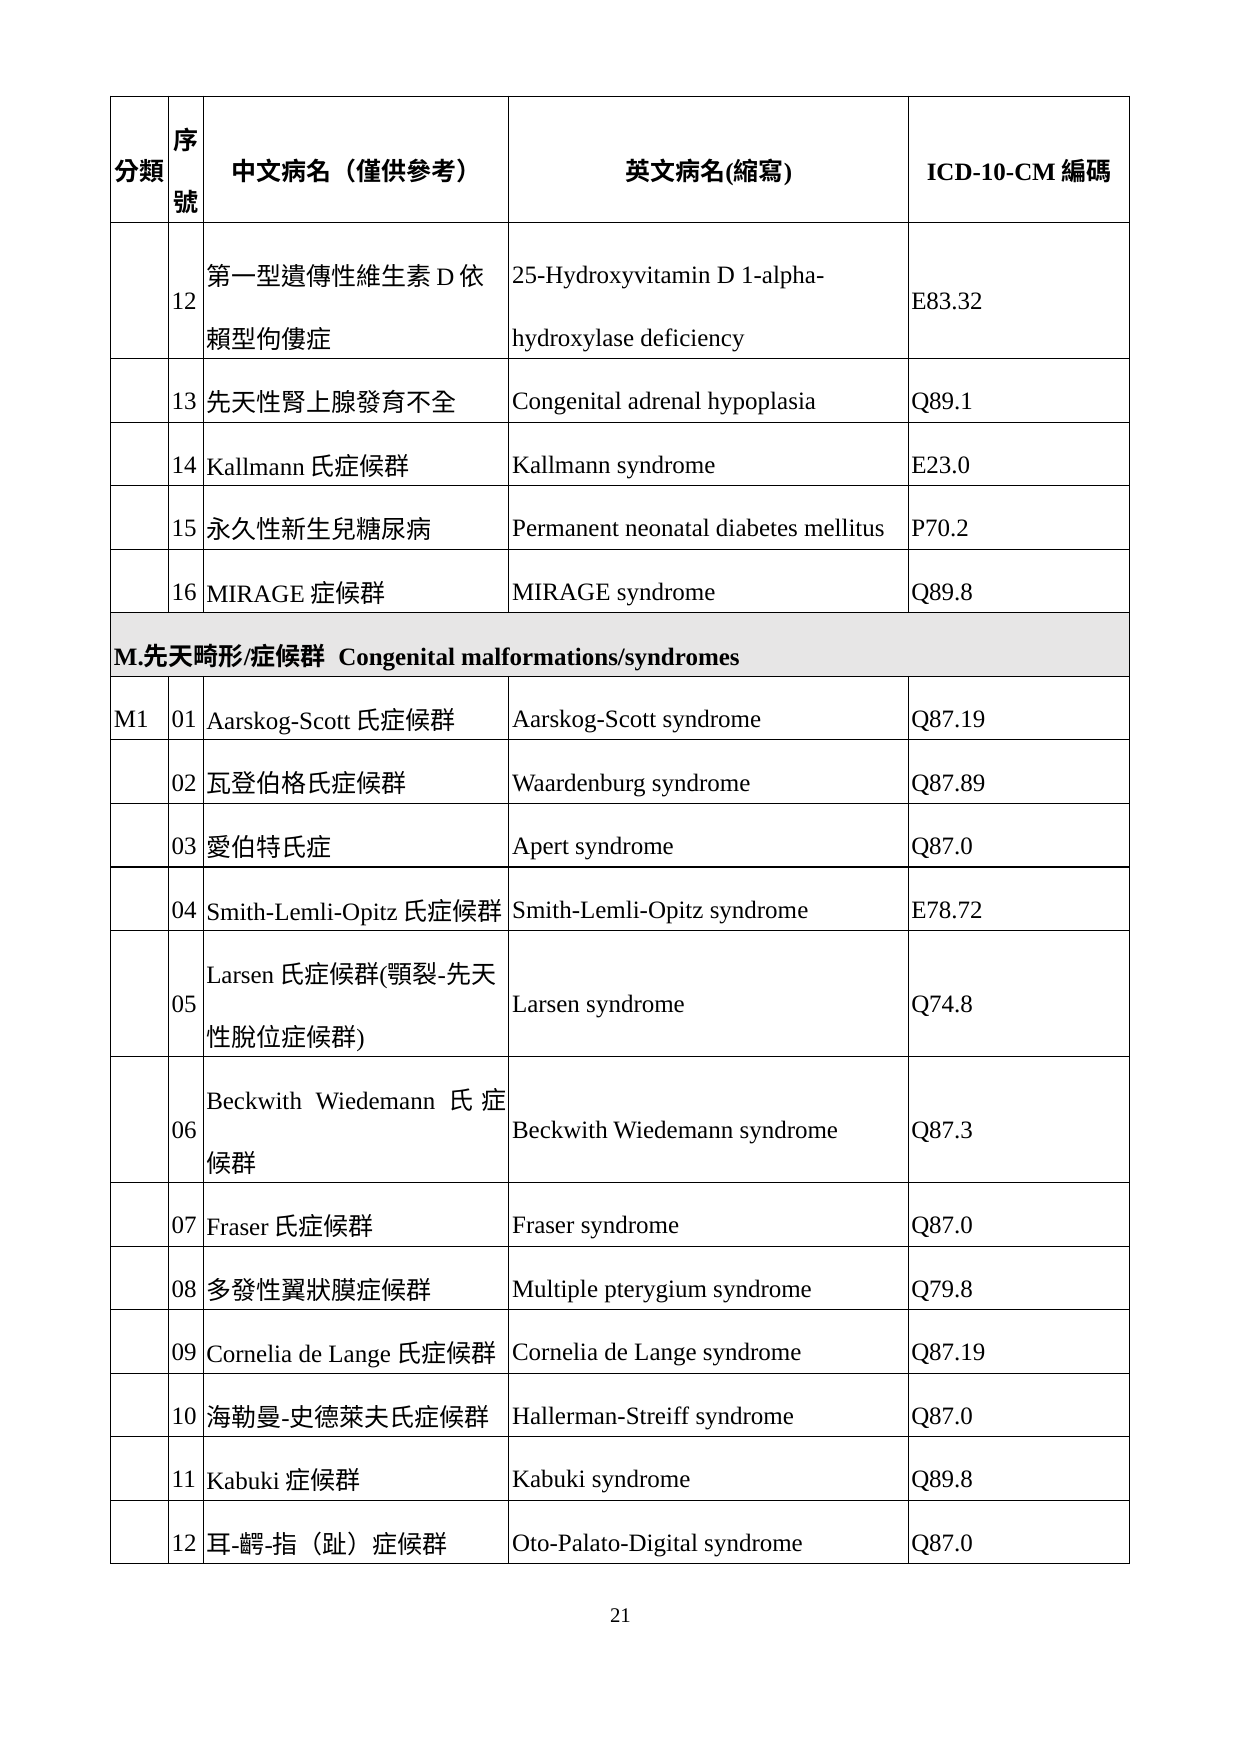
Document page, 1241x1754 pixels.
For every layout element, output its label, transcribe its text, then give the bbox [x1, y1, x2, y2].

table_cell Waardenburg syndrome [509, 740, 908, 803]
table_cell [111, 1374, 168, 1436]
table_cell Permanent neonatal diabetes mellitus [509, 486, 908, 549]
table_cell Kabuki症候群 [204, 1437, 508, 1500]
table_cell Aarskog-Scott syndrome [509, 677, 908, 739]
table_cell [111, 1183, 168, 1246]
table_cell Larsen syndrome [509, 931, 908, 1056]
table_cell M.先天畸形/症候群 Congenital malformations/syndromes [111, 613, 1129, 676]
table_cell [111, 486, 168, 549]
table_cell [111, 1057, 168, 1182]
table_cell 10 [169, 1374, 203, 1436]
table_cell Congenital adrenal hypoplasia [509, 359, 908, 422]
table_cell 海勒曼-史德萊夫氏症候群 [204, 1374, 508, 1436]
table_cell Q89.1 [909, 359, 1129, 422]
table_cell Kabuki syndrome [509, 1437, 908, 1500]
table_cell 03 [169, 804, 203, 866]
table_cell Beckwith Wiedemann氏症候群 [204, 1057, 508, 1182]
table_header ICD-10-CM編碼 [909, 97, 1129, 222]
table_cell Q79.8 [909, 1247, 1129, 1309]
table_cell [111, 1310, 168, 1373]
table_cell [111, 804, 168, 866]
table_cell Kallmann氏症候群 [204, 423, 508, 485]
table_cell Multiple pterygium syndrome [509, 1247, 908, 1309]
table_cell Q74.8 [909, 931, 1129, 1056]
table_cell 16 [169, 550, 203, 612]
table_cell Kallmann syndrome [509, 423, 908, 485]
table_cell 04 [169, 868, 203, 930]
table_cell 多發性翼狀膜症候群 [204, 1247, 508, 1309]
table_cell 永久性新生兒糖尿病 [204, 486, 508, 549]
table_cell 01 [169, 677, 203, 739]
table_cell Beckwith Wiedemann syndrome [509, 1057, 908, 1182]
table_cell [111, 359, 168, 422]
table_cell 08 [169, 1247, 203, 1309]
table_cell Hallerman-Streiff syndrome [509, 1374, 908, 1436]
table_cell [111, 740, 168, 803]
table_cell Q87.3 [909, 1057, 1129, 1182]
table_cell 14 [169, 423, 203, 485]
table_cell Smith-Lemli-Opitz氏症候群 [204, 868, 508, 930]
table_cell [111, 931, 168, 1056]
table_cell Q87.0 [909, 1374, 1129, 1436]
table_cell 先天性腎上腺發育不全 [204, 359, 508, 422]
table_cell 愛伯特氏症 [204, 804, 508, 866]
table_cell 瓦登伯格氏症候群 [204, 740, 508, 803]
table_cell P70.2 [909, 486, 1129, 549]
table_cell Q87.19 [909, 1310, 1129, 1373]
table_cell 11 [169, 1437, 203, 1500]
table_cell Fraser syndrome [509, 1183, 908, 1246]
table_cell Q87.89 [909, 740, 1129, 803]
table_cell M1 [111, 677, 168, 739]
table_cell 06 [169, 1057, 203, 1182]
table_cell Aarskog-Scott氏症候群 [204, 677, 508, 739]
table_cell E78.72 [909, 868, 1129, 930]
table_cell [111, 550, 168, 612]
table_cell Q87.19 [909, 677, 1129, 739]
table_cell [111, 223, 168, 358]
table_cell Larsen氏症候群(顎裂-先天性脫位症候群) [204, 931, 508, 1056]
table_cell 07 [169, 1183, 203, 1246]
table_cell E83.32 [909, 223, 1129, 358]
table_cell 13 [169, 359, 203, 422]
table_header 中文病名（僅供參考） [204, 97, 508, 222]
table_cell E23.0 [909, 423, 1129, 485]
table_cell 09 [169, 1310, 203, 1373]
table_cell 02 [169, 740, 203, 803]
table_cell [111, 423, 168, 485]
table_cell 12 [169, 223, 203, 358]
table_cell Q89.8 [909, 550, 1129, 612]
table_cell MIRAGE syndrome [509, 550, 908, 612]
table_cell MIRAGE症候群 [204, 550, 508, 612]
table_cell [111, 1437, 168, 1500]
table_cell Q87.0 [909, 1183, 1129, 1246]
table_cell [111, 868, 168, 930]
table_cell [111, 1247, 168, 1309]
table_cell Cornelia de Lange氏症候群 [204, 1310, 508, 1373]
table_cell Oto-Palato-Digital syndrome [509, 1501, 908, 1563]
table_cell 05 [169, 931, 203, 1056]
table_cell 耳-齶-指（趾）症候群 [204, 1501, 508, 1563]
table_cell Apert syndrome [509, 804, 908, 866]
table_cell Q89.8 [909, 1437, 1129, 1500]
table_cell [111, 1501, 168, 1563]
table_cell Smith-Lemli-Opitz syndrome [509, 868, 908, 930]
table_cell Cornelia de Lange syndrome [509, 1310, 908, 1373]
table_cell 12 [169, 1501, 203, 1563]
table_cell 25-Hydroxyvitamin D 1-alpha-hydroxylase deficiency [509, 223, 908, 358]
table_cell Fraser氏症候群 [204, 1183, 508, 1246]
table_cell Q87.0 [909, 1501, 1129, 1563]
table_header 序號 [169, 97, 203, 222]
table_header 分類 [111, 97, 168, 222]
table_header 英文病名(縮寫) [509, 97, 908, 222]
table_cell 第一型遺傳性維生素D依賴型佝僂症 [204, 223, 508, 358]
table_cell 15 [169, 486, 203, 549]
table_cell Q87.0 [909, 804, 1129, 866]
